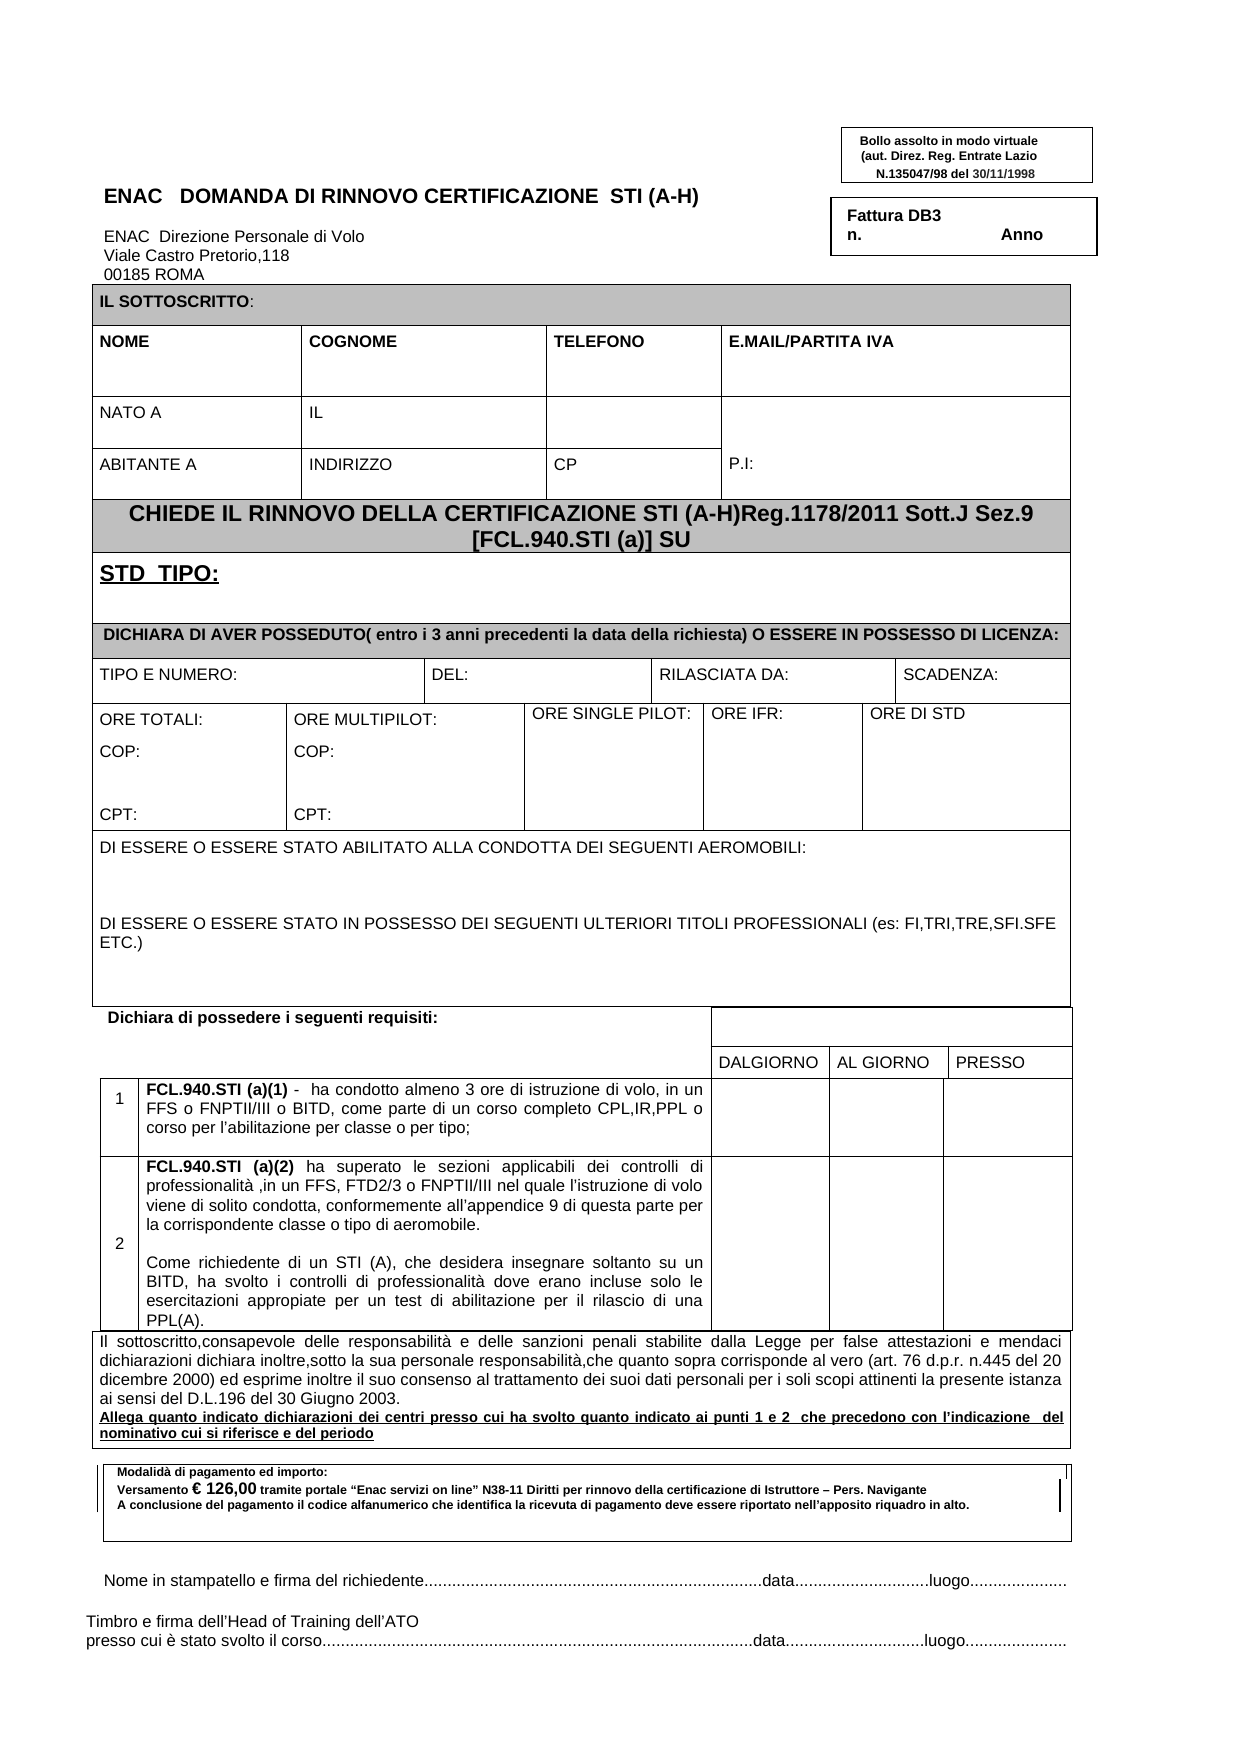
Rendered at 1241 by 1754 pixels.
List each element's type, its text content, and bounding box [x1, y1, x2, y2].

table_cell [92, 1007, 100, 1331]
table_cell Il sottoscritto,consapevole delle responsabilità e delle sanzioni penali stabilite dalla Legge per false attestazioni e mendaci dichiarazioni dichiara inoltre,sotto la sua personale responsabilità,che quanto sopra corrisponde al vero (art. 76 d.p.r. n.445 del 20 dicembre 2000) ed esprime inoltre il suo consenso al trattamento dei suoi dati personali per i soli scopi attinenti la presente istanza ai sensi del D.L.196 del 30 Giugno 2003. Allega quanto indicato dichiarazioni dei centri presso cui ha svolto quanto indicato ai punti 1 e 2 che precedono con l’indicazione del nominativo cui si riferisce e del periodo [93, 1332, 1070, 1448]
table_cell PRESSO [949, 1047, 1072, 1078]
table_cell CHIEDE IL RINNOVO DELLA CERTIFICAZIONE STI (A-H)Reg.1178/2011 Sott.J Sez.9 [FCL.940.STI (a)] SU [93, 500, 1070, 552]
text 00185 ROMA [103, 265, 1093, 284]
table_cell [944, 1157, 1072, 1329]
text Fattura DB3 [847, 206, 1081, 225]
table_cell DEL: [425, 659, 651, 702]
table_cell [1071, 658, 1158, 702]
table_cell [1071, 1331, 1158, 1448]
table_cell ORE IFR: [704, 704, 862, 830]
table_cell [1071, 396, 1158, 427]
table_cell P.I: [722, 397, 1070, 498]
table_cell IL [302, 397, 546, 448]
table_cell COGNOME [302, 326, 546, 396]
table_cell ORE DI STD [863, 704, 1070, 830]
text N.135047/98 del 30/11/1998 [842, 160, 1092, 182]
table_cell DALGIORNO [712, 1047, 829, 1078]
table_cell DICHIARA DI AVER POSSEDUTO( entro i 3 anni precedenti la data della richiesta) O ESSERE IN POSSESSO DI LICENZA: [93, 624, 1070, 658]
table_cell [1071, 703, 1158, 1006]
table_cell ABITANTE A [93, 449, 301, 498]
table_cell [712, 1079, 829, 1156]
table_cell [712, 1157, 829, 1329]
table_cell [1071, 448, 1158, 498]
text n. Anno [847, 225, 1081, 244]
text ENAC DOMANDA DI RINNOVO CERTIFICAZIONE STI (A-H) [103, 183, 1093, 207]
table_cell DI ESSERE O ESSERE STATO ABILITATO ALLA CONDOTTA DEI SEGUENTI AEROMOBILI: DI ESSERE O ESSERE STATO IN POSSESSO DEI SEGUENTI ULTERIORI TITOLI PROFESSIONALI (es: FI,TRI,TRE,SFI.SFE ETC.) [93, 831, 1070, 1006]
table_header [1071, 284, 1158, 325]
table_cell 2 [101, 1157, 138, 1329]
table_cell [1071, 1006, 1158, 1331]
text Viale Castro Pretorio,118 [103, 246, 1093, 265]
table_cell STD TIPO: [93, 553, 1070, 623]
table_header IL SOTTOSCRITTO: [93, 285, 1070, 325]
text Timbro e firma dell’Head of Training dell’ATO [86, 1612, 1093, 1631]
table_cell [1071, 552, 1158, 623]
table_cell ORE SINGLE PILOT: [525, 704, 703, 830]
text Bollo assolto in modo virtuale [842, 128, 1092, 146]
table_cell AL GIORNO [830, 1047, 948, 1078]
table_cell NATO A [93, 397, 301, 448]
table_cell TIPO E NUMERO: [93, 659, 424, 702]
table_cell TELEFONO [547, 326, 721, 396]
table_cell FCL.940.STI (a)(2) ha superato le sezioni applicabili dei controlli di professionalità ,in un FFS, FTD2/3 o FNPTII/III nel quale l’istruzione di volo viene di solito condotta, conformemente all’appendice 9 di questa parte per la corrispondente classe o tipo di aeromobile. Come richiedente di un STI (A), che desidera insegnare soltanto su un BITD, ha svolto i controlli di professionalità dove erano incluse solo le esercitazioni appropiate per un test di abilitazione per il rilascio di una PPL(A). [139, 1157, 711, 1329]
table_cell ORE MULTIPILOT: COP: CPT: [287, 704, 524, 830]
table_cell [830, 1157, 943, 1329]
table_cell [944, 1079, 1072, 1156]
text presso cui è stato svolto il corso.............................................................................................data..............................luogo...................... [86, 1631, 1157, 1650]
table_header [712, 1008, 1072, 1046]
table_cell [1071, 325, 1158, 396]
table_cell [1071, 427, 1158, 448]
table_cell CP [547, 449, 721, 498]
table_header [94, 1557, 1071, 1571]
table_cell [1071, 499, 1158, 552]
table_cell [1071, 623, 1158, 658]
table_cell [547, 397, 721, 448]
table_cell ORE TOTALI: COP: CPT: [93, 704, 286, 830]
table_header Dichiara di possedere i seguenti requisiti: [100, 1007, 711, 1078]
text [832, 198, 1096, 255]
table_cell NOME [93, 326, 301, 396]
text ENAC Direzione Personale di Volo [103, 227, 830, 246]
table_cell SCADENZA: [896, 659, 1070, 702]
table_cell RILASCIATA DA: [652, 659, 895, 702]
table_cell [830, 1079, 943, 1156]
text (aut. Direz. Reg. Entrate Lazio [842, 146, 1092, 160]
table_cell FCL.940.STI (a)(1) - ha condotto almeno 3 ore di istruzione di volo, in un FFS o FNPTII/III o BITD, come parte di un corso completo CPL,IR,PPL o corso per l’abilitazione per classe o per tipo; [139, 1079, 711, 1156]
table_cell E.MAIL/PARTITA IVA [722, 326, 1070, 396]
table_header Modalidà di pagamento ed importo: Versamento € 126,00 tramite portale “Enac servizi on line” N38-11 Diritti per rinnovo della certificazione di Istruttore – Pers. Navigante A conclusione del pagamento il codice alfanumerico che identifica la ricevuta di pagamento deve essere riportato nell’apposito riquadro in alto. [104, 1465, 1071, 1541]
table_cell INDIRIZZO [302, 449, 546, 498]
table_cell 1 [101, 1079, 138, 1156]
text Nome in stampatello e firma del richiedente.........................................................................data.............................luogo..................... [103, 1571, 1211, 1590]
